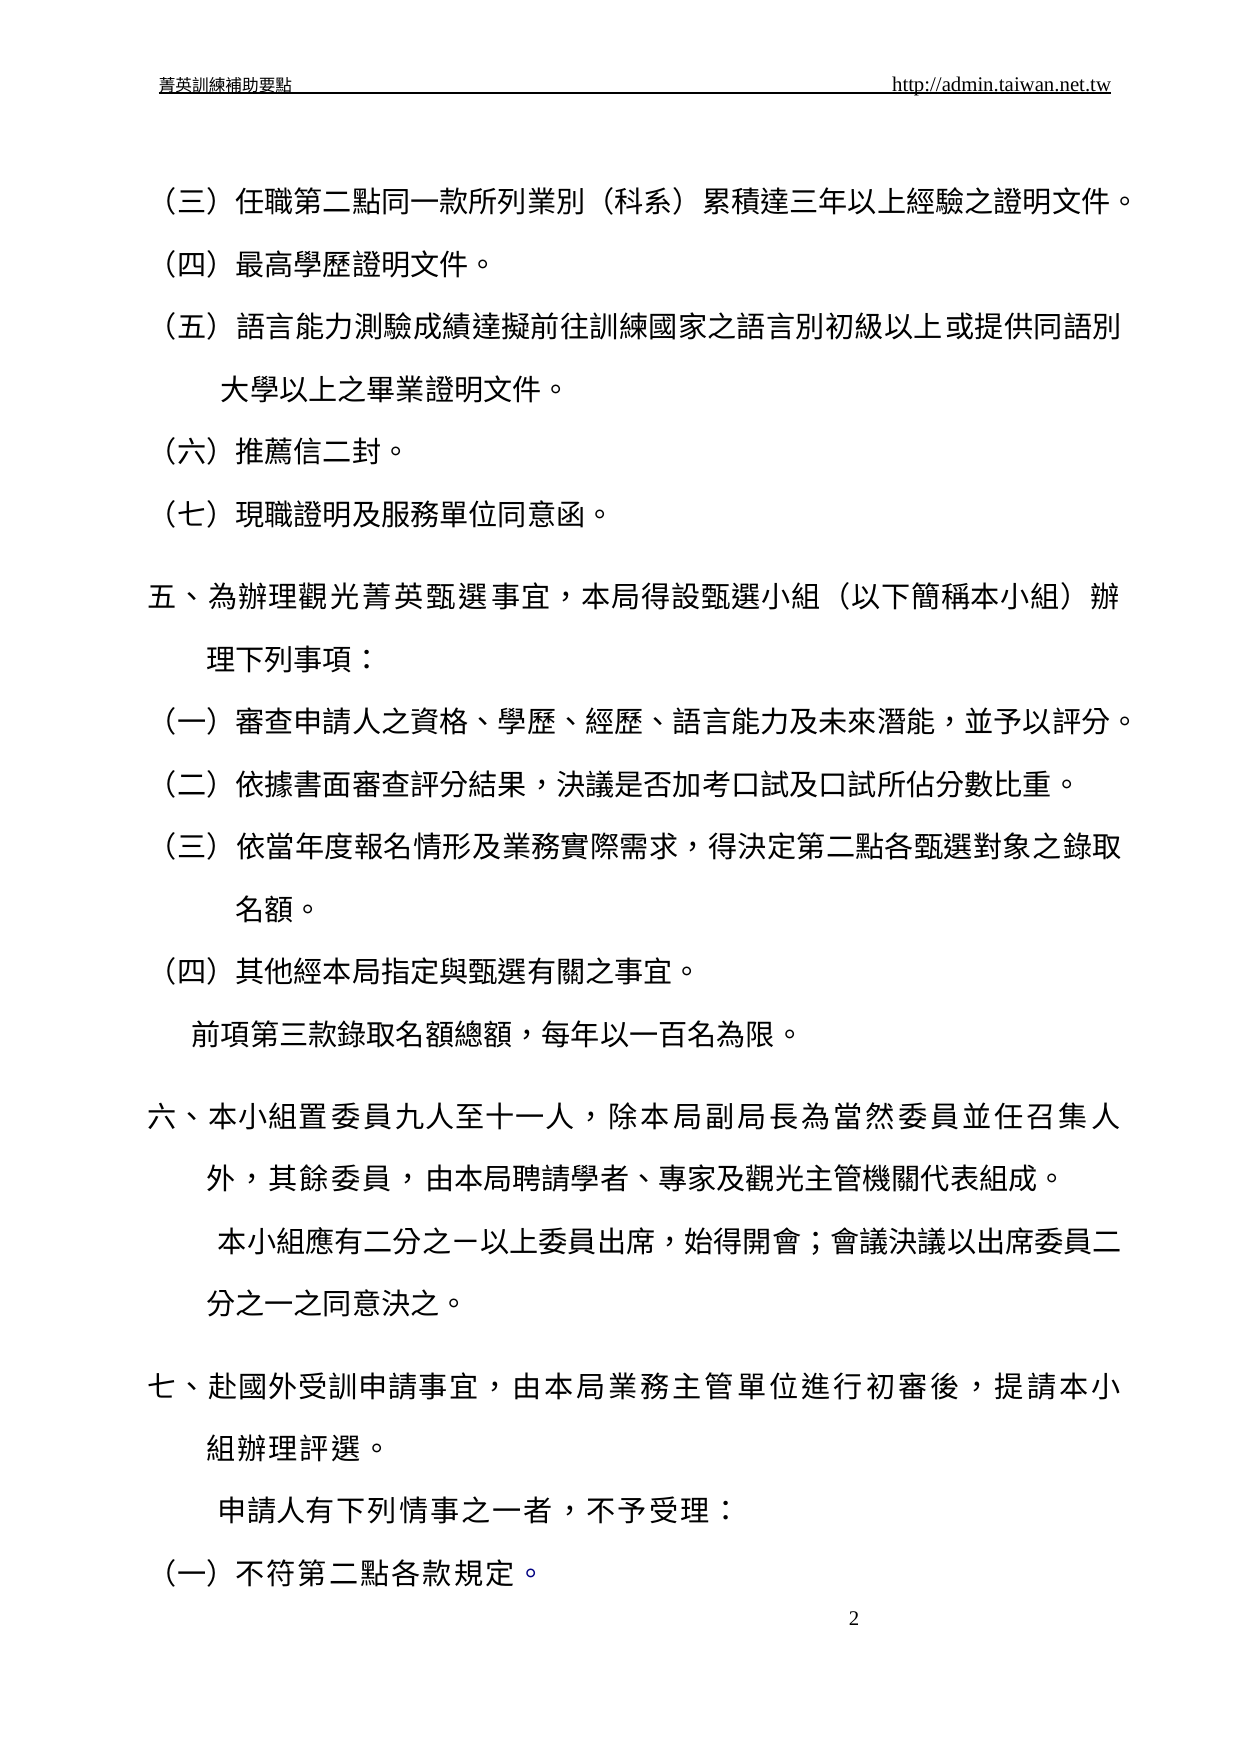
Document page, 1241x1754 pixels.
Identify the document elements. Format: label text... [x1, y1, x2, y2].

text （三）任職第二點同一款所列業別（科系）累積達三年以上經驗之證明文件。 [148, 158, 1122, 221]
text 本小組應有二分之ㄧ以上委員出席，始得開會；會議決議以出席委員二分之一之同意決之。 [148, 1198, 1122, 1323]
text （六）推薦信二封。 [148, 408, 1122, 471]
text 七、赴國外受訓申請事宜，由本局業務主管單位進行初審後，提請本小組辦理評選。 [148, 1343, 1122, 1468]
text （四）其他經本局指定與甄選有關之事宜。 [148, 928, 1122, 991]
text （一）審查申請人之資格、學歷、經歷、語言能力及未來潛能，並予以評分。 [148, 678, 1122, 741]
text 申請人有下列情事之一者，不予受理： [148, 1468, 1122, 1530]
text （七）現職證明及服務單位同意函。 [148, 471, 1122, 533]
text （二）依據書面審查評分結果，決議是否加考口試及口試所佔分數比重。 [148, 741, 1122, 803]
text （五）語言能力測驗成績達擬前往訓練國家之語言別初級以上或提供同語別大學以上之畢業證明文件。 [148, 283, 1122, 408]
text 五、為辦理觀光菁英甄選事宜，本局得設甄選小組（以下簡稱本小組）辦理下列事項： [148, 553, 1122, 678]
text 前項第三款錄取名額總額，每年以一百名為限。 [148, 991, 1122, 1053]
text （一）不符第二點各款規定。 [148, 1530, 1122, 1593]
text （四）最高學歷證明文件。 [148, 221, 1122, 283]
text 六、本小組置委員九人至十一人，除本局副局長為當然委員並任召集人外，其餘委員，由本局聘請學者、專家及觀光主管機關代表組成。 [148, 1073, 1122, 1198]
text （三）依當年度報名情形及業務實際需求，得決定第二點各甄選對象之錄取名額。 [148, 803, 1122, 928]
